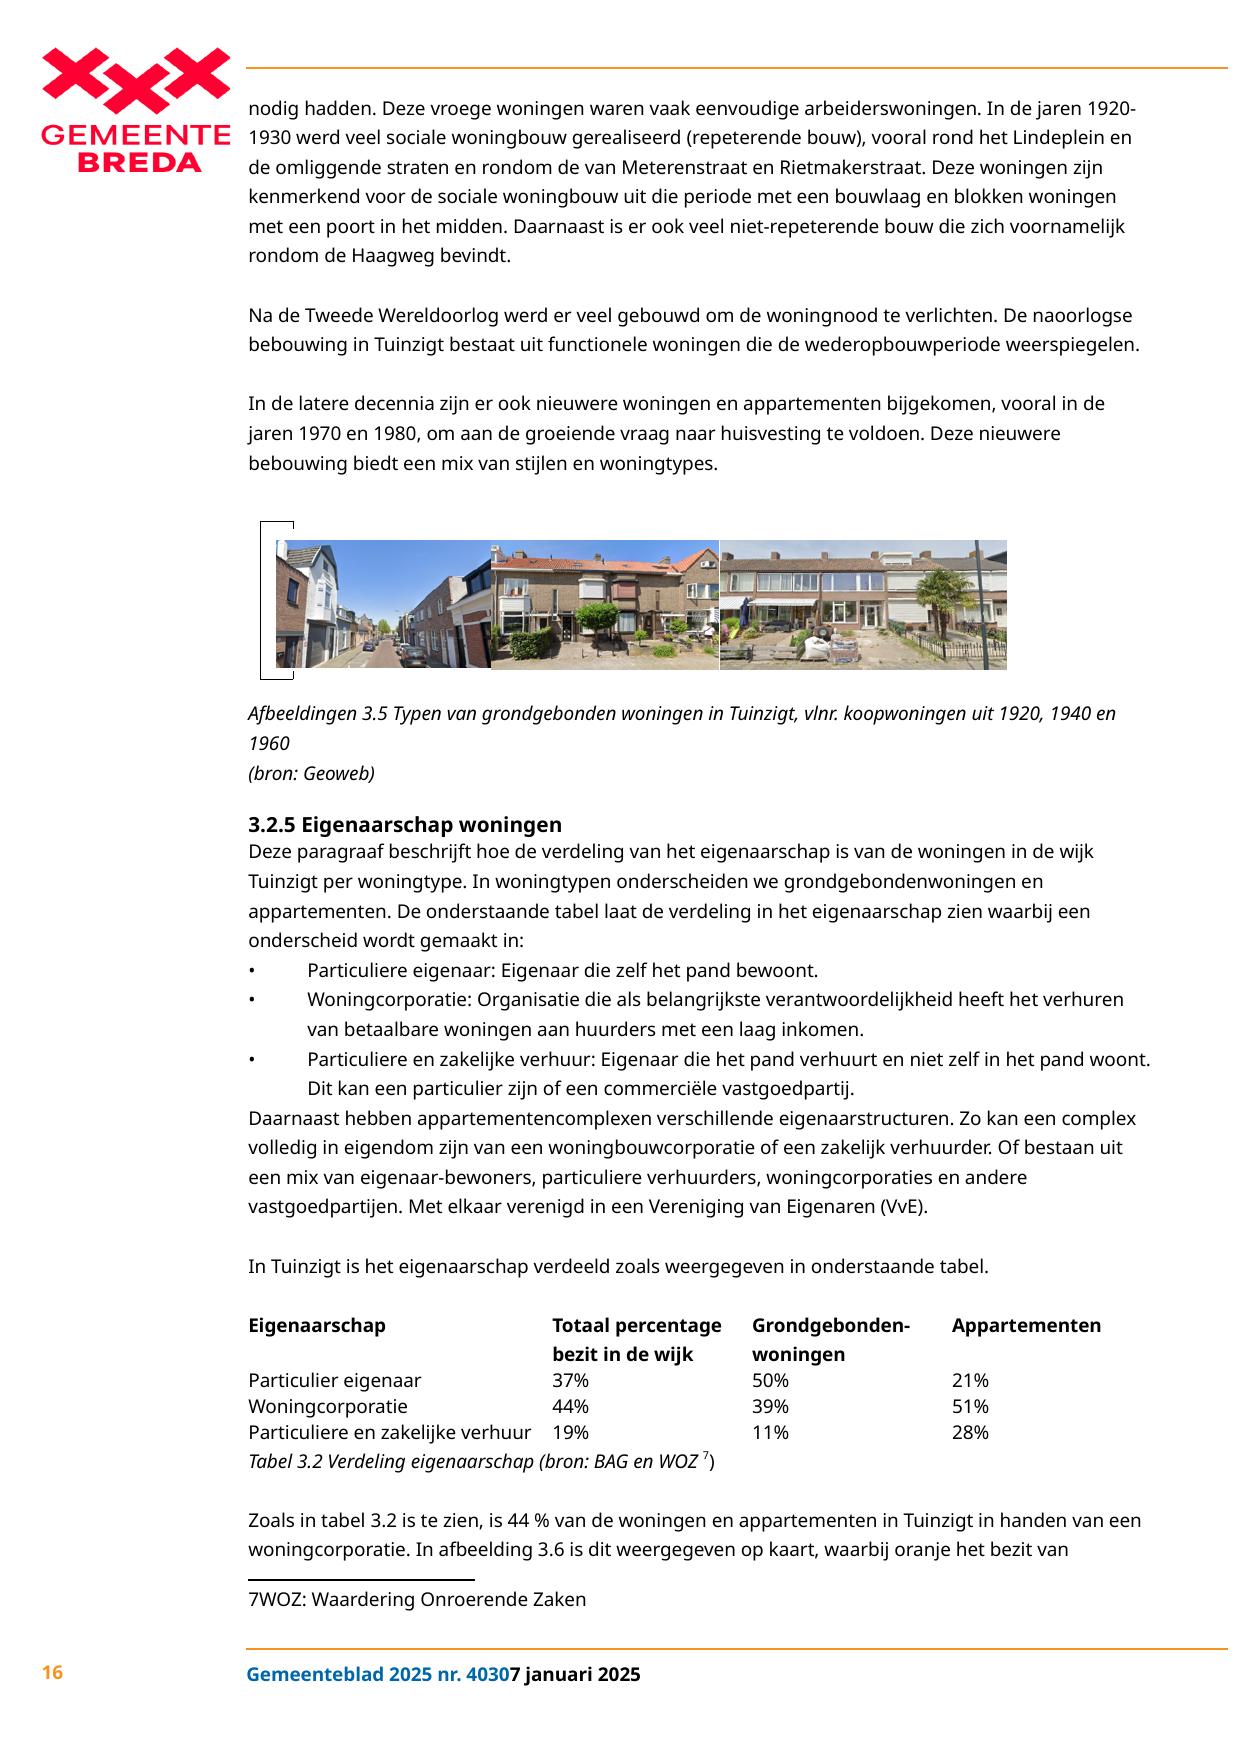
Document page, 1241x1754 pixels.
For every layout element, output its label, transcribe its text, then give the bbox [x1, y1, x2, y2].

text Tabel 3.2 Verdeling eigenaarschap (bron: BAG en WOZ ) [248, 1448, 1152, 1473]
table_cell 39% [752, 1393, 952, 1419]
table_header Appartementen [952, 1312, 1152, 1367]
text In Tuinzigt is het eigenaarschap verdeeld zoals weergegeven in onderstaande tabel. [248, 1253, 1152, 1278]
table_cell Particuliere en zakelijke verhuur [248, 1419, 552, 1444]
table_cell 19% [552, 1419, 752, 1444]
picture [41, 47, 231, 172]
list Woningcorporatie: Organisatie die als belangrijkste verantwoordelijkheid heeft het verhuren van betaalbare woningen aan huurders met een laag inkomen. [248, 987, 1152, 1042]
table_cell 50% [752, 1368, 952, 1393]
table_header Totaal percentage bezit in de wijk [552, 1312, 752, 1367]
text Zoals in tabel 3.2 is te zien, is 44 % van de woningen en appartementen in Tuinzigt in handen van een woningcorporatie. In afbeelding 3.6 is dit weergegeven op kaart, waarbij oranje het bezit van [248, 1507, 1152, 1562]
text (bron: Geoweb) [248, 760, 1152, 786]
text nodig hadden. Deze vroege woningen waren vaak eenvoudige arbeiderswoningen. In de jaren 1920-1930 werd veel sociale woningbouw gerealiseerd (repeterende bouw), vooral rond het Lindeplein en de omliggende straten en rondom de van Meterenstraat en Rietmakerstraat. Deze woningen zijn kenmerkend voor de sociale woningbouw uit die periode met een bouwlaag en blokken woningen met een poort in het midden. Daarnaast is er ook veel niet-repeterende bouw die zich voornamelijk rondom de Haagweg bevindt. [248, 95, 1152, 268]
list Particuliere en zakelijke verhuur: Eigenaar die het pand verhuurt en niet zelf in het pand woont. Dit kan een particulier zijn of een commerciële vastgoedpartij. [248, 1046, 1152, 1101]
table_cell Woningcorporatie [248, 1393, 552, 1419]
text Daarnaast hebben appartementencomplexen verschillende eigenaarstructuren. Zo kan een complex volledig in eigendom zijn van een woningbouwcorporatie of een zakelijk verhuurder. Of bestaan uit een mix van eigenaar-bewoners, particuliere verhuurders, woningcorporaties en andere vastgoedpartijen. Met elkaar verenigd in een Vereniging van Eigenaren (VvE). [248, 1105, 1152, 1219]
table_cell 21% [952, 1368, 1152, 1393]
text Afbeeldingen 3.5 Typen van grondgebonden woningen in Tuinzigt, vlnr. koopwoningen uit 1920, 1940 en 1960 [248, 701, 1152, 756]
table_cell 44% [552, 1393, 752, 1419]
text In de latere decennia zijn er ook nieuwere woningen en appartementen bijgekomen, vooral in de jaren 1970 en 1980, om aan de groeiende vraag naar huisvesting te voldoen. Deze nieuwere bebouwing biedt een mix van stijlen en woningtypes. [248, 391, 1152, 476]
text Deze paragraaf beschrijft hoe de verdeling van het eigenaarschap is van de woningen in de wijk Tuinzigt per woningtype. In woningtypen onderscheiden we grondgebondenwoningen en appartementen. De onderstaande tabel laat de verdeling in het eigenaarschap zien waarbij een onderscheid wordt gemaakt in: [248, 839, 1152, 953]
table_cell 51% [952, 1393, 1152, 1419]
table_cell Particulier eigenaar [248, 1368, 552, 1393]
text WOZ: Waardering Onroerende Zaken [248, 1586, 1152, 1612]
text Na de Tweede Wereldoorlog werd er veel gebouwd om de woningnood te verlichten. De naoorlogse bebouwing in Tuinzigt bestaat uit functionele woningen die de wederopbouwperiode weerspiegelen. [248, 302, 1152, 357]
table_cell 37% [552, 1368, 752, 1393]
table_header Grondgebonden-woningen [752, 1312, 952, 1367]
table_cell 28% [952, 1419, 1152, 1444]
text 3.2.5 Eigenaarschap woningen [248, 810, 1152, 839]
picture [268, 529, 1036, 671]
table_cell 11% [752, 1419, 952, 1444]
list Particuliere eigenaar: Eigenaar die zelf het pand bewoont. [248, 957, 1152, 983]
table_header Eigenaarschap [248, 1312, 552, 1367]
